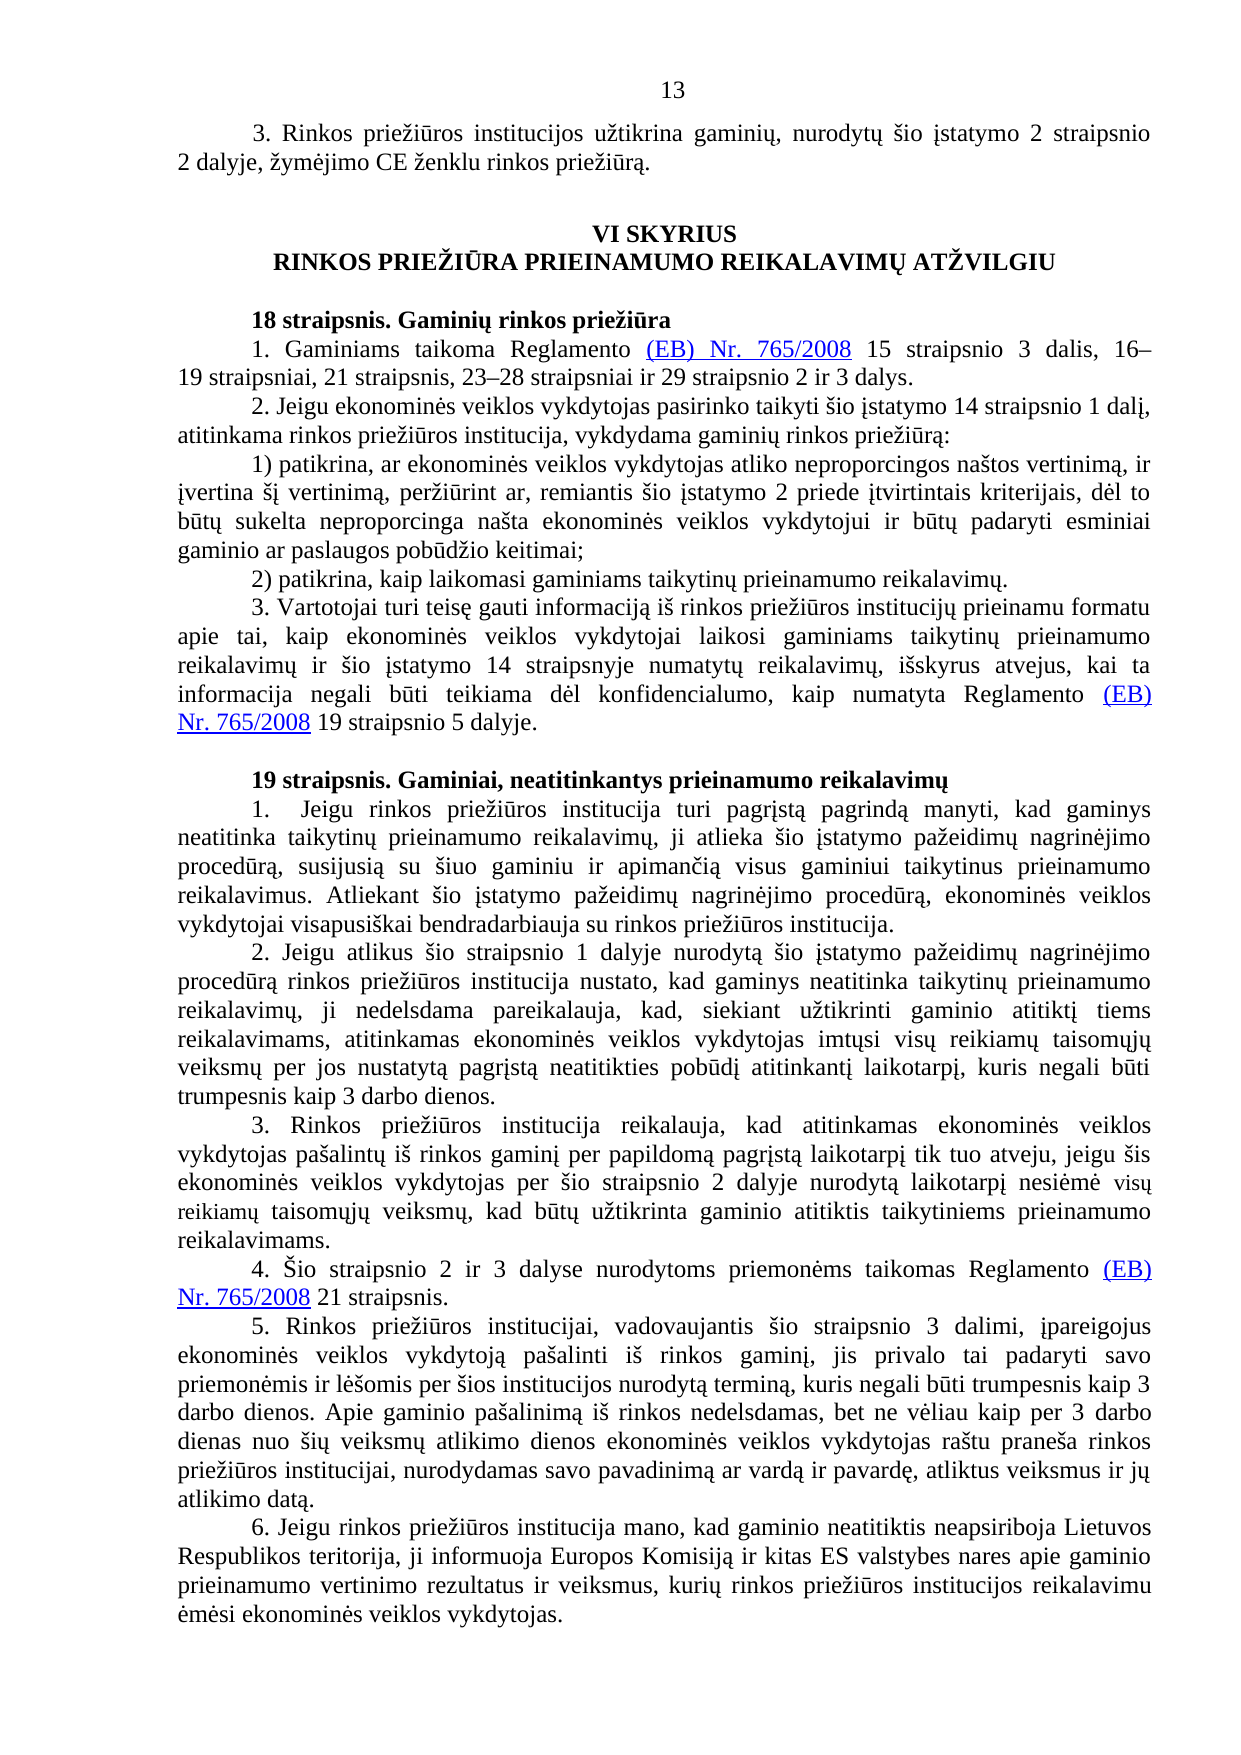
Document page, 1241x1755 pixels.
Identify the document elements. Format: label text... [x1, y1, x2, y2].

text 2) patikrina, kaip laikomasi gaminiams taikytinų prieinamumo reikalavimų. [177, 564, 1152, 592]
text 2. Jeigu atlikus šio straipsnio 1 dalyje nurodytą šio įstatymo pažeidimų nagrinėjimo procedūrą rinkos priežiūros institucija nustato, kad gaminys neatitinka taikytinų prieinamumo reikalavimų, ji nedelsdama pareikalauja, kad, siekiant užtikrinti gaminio atitiktį tiems reikalavimams, atitinkamas ekonominės veiklos vykdytojas imtųsi visų reikiamų taisomųjų veiksmų per jos nustatytą pagrįstą neatitikties pobūdį atitinkantį laikotarpį, kuris negali būti trumpesnis kaip 3 darbo dienos. [177, 937, 1152, 1110]
text 3. Rinkos priežiūros institucija reikalauja, kad atitinkamas ekonominės veiklos vykdytojas pašalintų iš rinkos gaminį per papildomą pagrįstą laikotarpį tik tuo atveju, jeigu šis ekonominės veiklos vykdytojas per šio straipsnio 2 dalyje nurodytą laikotarpį nesiėmė visų reikiamų taisomųjų veiksmų, kad būtų užtikrinta gaminio atitiktis taikytiniems prieinamumo reikalavimams. [177, 1110, 1152, 1254]
text 1. Gaminiams taikoma Reglamento (EB) Nr. 765/2008 15 straipsnio 3 dalis, 16–19 straipsniai, 21 straipsnis, 23–28 straipsniai ir 29 straipsnio 2 ir 3 dalys. [177, 334, 1152, 391]
text 19 straipsnis. Gaminiai, neatitinkantys prieinamumo reikalavimų [177, 765, 1152, 794]
text 18 straipsnis. Gaminių rinkos priežiūra [177, 305, 1152, 334]
text 4. Šio straipsnio 2 ir 3 dalyse nurodytoms priemonėms taikomas Reglamento (EB) Nr. 765/2008 21 straipsnis. [177, 1254, 1152, 1311]
text 1. Jeigu rinkos priežiūros institucija turi pagrįstą pagrindą manyti, kad gaminys neatitinka taikytinų prieinamumo reikalavimų, ji atlieka šio įstatymo pažeidimų nagrinėjimo procedūrą, susijusią su šiuo gaminiu ir apimančią visus gaminiui taikytinus prieinamumo reikalavimus. Atliekant šio įstatymo pažeidimų nagrinėjimo procedūrą, ekonominės veiklos vykdytojai visapusiškai bendradarbiauja su rinkos priežiūros institucija. [177, 794, 1152, 937]
text 3. Rinkos priežiūros institucijos užtikrina gaminių, nurodytų šio įstatymo 2 straipsnio 2 dalyje, žymėjimo CE ženklu rinkos priežiūrą. [177, 118, 1152, 176]
text 6. Jeigu rinkos priežiūros institucija mano, kad gaminio neatitiktis neapsiriboja Lietuvos Respublikos teritorija, ji informuoja Europos Komisiją ir kitas ES valstybes nares apie gaminio prieinamumo vertinimo rezultatus ir veiksmus, kurių rinkos priežiūros institucijos reikalavimu ėmėsi ekonominės veiklos vykdytojas. [177, 1512, 1152, 1627]
text 5. Rinkos priežiūros institucijai, vadovaujantis šio straipsnio 3 dalimi, įpareigojus ekonominės veiklos vykdytoją pašalinti iš rinkos gaminį, jis privalo tai padaryti savo priemonėmis ir lėšomis per šios institucijos nurodytą terminą, kuris negali būti trumpesnis kaip 3 darbo dienos. Apie gaminio pašalinimą iš rinkos nedelsdamas, bet ne vėliau kaip per 3 darbo dienas nuo šių veiksmų atlikimo dienos ekonominės veiklos vykdytojas raštu praneša rinkos priežiūros institucijai, nurodydamas savo pavadinimą ar vardą ir pavardę, atliktus veiksmus ir jų atlikimo datą. [177, 1311, 1152, 1512]
text 3. Vartotojai turi teisę gauti informaciją iš rinkos priežiūros institucijų prieinamu formatu apie tai, kaip ekonominės veiklos vykdytojai laikosi gaminiams taikytinų prieinamumo reikalavimų ir šio įstatymo 14 straipsnyje numatytų reikalavimų, išskyrus atvejus, kai ta informacija negali būti teikiama dėl konfidencialumo, kaip numatyta Reglamento (EB) Nr. 765/2008 19 straipsnio 5 dalyje. [177, 592, 1152, 736]
text 1) patikrina, ar ekonominės veiklos vykdytojas atliko neproporcingos naštos vertinimą, ir įvertina šį vertinimą, peržiūrint ar, remiantis šio įstatymo 2 priede įtvirtintais kriterijais, dėl to būtų sukelta neproporcinga našta ekonominės veiklos vykdytojui ir būtų padaryti esminiai gaminio ar paslaugos pobūdžio keitimai; [177, 449, 1152, 564]
text RINKOS PRIEŽIŪRA PRIEINAMUMO REIKALAVIMŲ ATŽVILGIU [177, 247, 1152, 276]
text VI SKYRIUS [177, 219, 1152, 247]
text 2. Jeigu ekonominės veiklos vykdytojas pasirinko taikyti šio įstatymo 14 straipsnio 1 dalį, atitinkama rinkos priežiūros institucija, vykdydama gaminių rinkos priežiūrą: [177, 391, 1152, 449]
